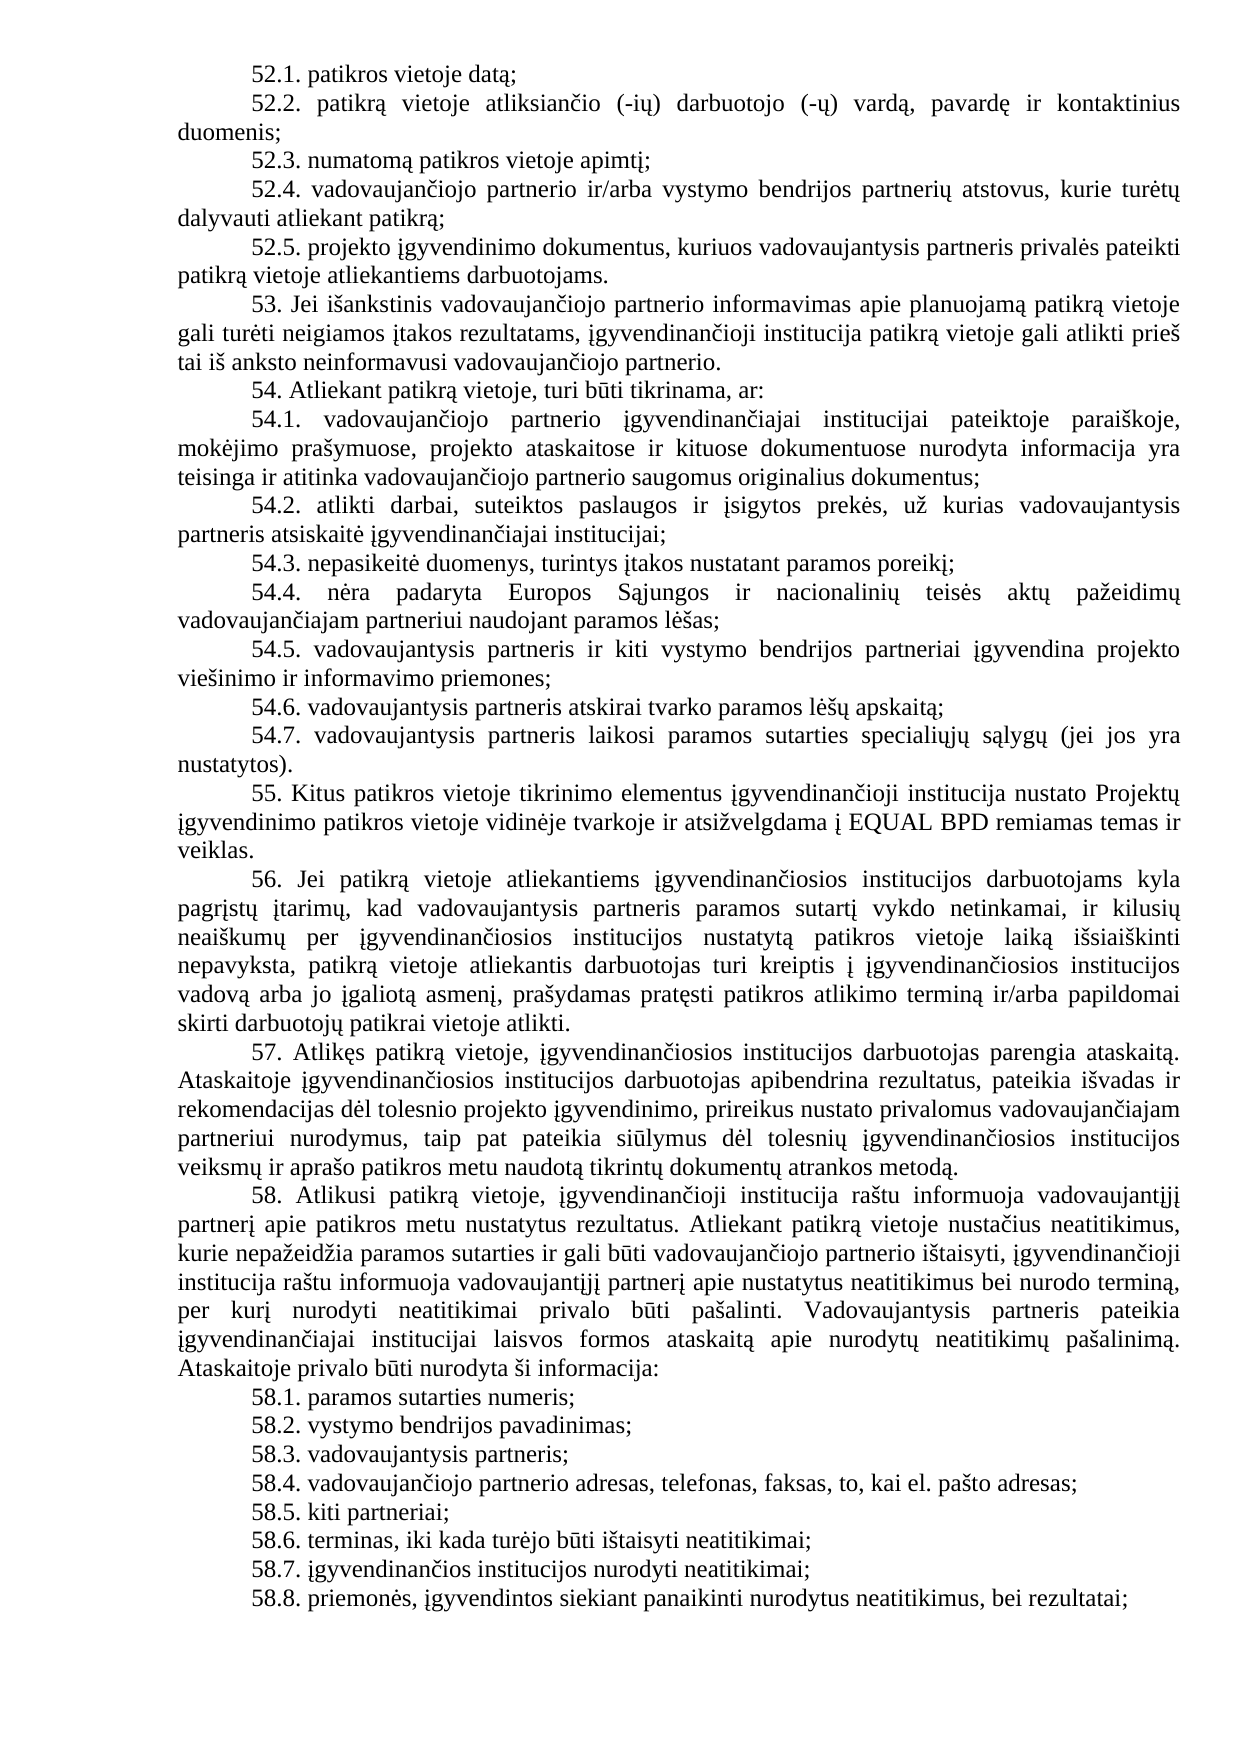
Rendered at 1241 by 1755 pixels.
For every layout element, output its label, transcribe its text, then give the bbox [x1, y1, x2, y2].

text 58.2. vystymo bendrijos pavadinimas; [177, 1410, 1181, 1439]
text 58.6. terminas, iki kada turėjo būti ištaisyti neatitikimai; [177, 1525, 1181, 1554]
text 52.3. numatomą patikros vietoje apimtį; [177, 145, 1181, 174]
text 58.3. vadovaujantysis partneris; [177, 1439, 1181, 1468]
text 54.2. atlikti darbai, suteiktos paslaugos ir įsigytos prekės, už kurias vadovaujantysis partneris atsiskaitė įgyvendinančiajai institucijai; [177, 490, 1181, 548]
text 52.1. patikros vietoje datą; [177, 59, 1181, 88]
text 52.4. vadovaujančiojo partnerio ir/arba vystymo bendrijos partnerių atstovus, kurie turėtų dalyvauti atliekant patikrą; [177, 174, 1181, 232]
text 57. Atlikęs patikrą vietoje, įgyvendinančiosios institucijos darbuotojas parengia ataskaitą. Ataskaitoje įgyvendinančiosios institucijos darbuotojas apibendrina rezultatus, pateikia išvadas ir rekomendacijas dėl tolesnio projekto įgyvendinimo, prireikus nustato privalomus vadovaujančiajam partneriui nurodymus, taip pat pateikia siūlymus dėl tolesnių įgyvendinančiosios institucijos veiksmų ir aprašo patikros metu naudotą tikrintų dokumentų atrankos metodą. [177, 1037, 1181, 1180]
text 58.4. vadovaujančiojo partnerio adresas, telefonas, faksas, to, kai el. pašto adresas; [177, 1468, 1181, 1497]
text 53. Jei išankstinis vadovaujančiojo partnerio informavimas apie planuojamą patikrą vietoje gali turėti neigiamos įtakos rezultatams, įgyvendinančioji institucija patikrą vietoje gali atlikti prieš tai iš anksto neinformavusi vadovaujančiojo partnerio. [177, 289, 1181, 375]
text 58.1. paramos sutarties numeris; [177, 1382, 1181, 1410]
text 54.7. vadovaujantysis partneris laikosi paramos sutarties specialiųjų sąlygų (jei jos yra nustatytos). [177, 720, 1181, 778]
text 54.4. nėra padaryta Europos Sąjungos ir nacionalinių teisės aktų pažeidimų vadovaujančiajam partneriui naudojant paramos lėšas; [177, 577, 1181, 634]
text 54.3. nepasikeitė duomenys, turintys įtakos nustatant paramos poreikį; [177, 548, 1181, 577]
text 54. Atliekant patikrą vietoje, turi būti tikrinama, ar: [177, 375, 1181, 404]
text 55. Kitus patikros vietoje tikrinimo elementus įgyvendinančioji institucija nustato Projektų įgyvendinimo patikros vietoje vidinėje tvarkoje ir atsižvelgdama į EQUAL BPD remiamas temas ir veiklas. [177, 778, 1181, 864]
text 58. Atlikusi patikrą vietoje, įgyvendinančioji institucija raštu informuoja vadovaujantįjį partnerį apie patikros metu nustatytus rezultatus. Atliekant patikrą vietoje nustačius neatitikimus, kurie nepažeidžia paramos sutarties ir gali būti vadovaujančiojo partnerio ištaisyti, įgyvendinančioji institucija raštu informuoja vadovaujantįjį partnerį apie nustatytus neatitikimus bei nurodo terminą, per kurį nurodyti neatitikimai privalo būti pašalinti. Vadovaujantysis partneris pateikia įgyvendinančiajai institucijai laisvos formos ataskaitą apie nurodytų neatitikimų pašalinimą. Ataskaitoje privalo būti nurodyta ši informacija: [177, 1180, 1181, 1382]
text 56. Jei patikrą vietoje atliekantiems įgyvendinančiosios institucijos darbuotojams kyla pagrįstų įtarimų, kad vadovaujantysis partneris paramos sutartį vykdo netinkamai, ir kilusių neaiškumų per įgyvendinančiosios institucijos nustatytą patikros vietoje laiką išsiaiškinti nepavyksta, patikrą vietoje atliekantis darbuotojas turi kreiptis į įgyvendinančiosios institucijos vadovą arba jo įgaliotą asmenį, prašydamas pratęsti patikros atlikimo terminą ir/arba papildomai skirti darbuotojų patikrai vietoje atlikti. [177, 864, 1181, 1037]
text 58.8. priemonės, įgyvendintos siekiant panaikinti nurodytus neatitikimus, bei rezultatai; [177, 1583, 1181, 1612]
text 58.7. įgyvendinančios institucijos nurodyti neatitikimai; [177, 1554, 1181, 1583]
text 52.5. projekto įgyvendinimo dokumentus, kuriuos vadovaujantysis partneris privalės pateikti patikrą vietoje atliekantiems darbuotojams. [177, 232, 1181, 289]
text 54.5. vadovaujantysis partneris ir kiti vystymo bendrijos partneriai įgyvendina projekto viešinimo ir informavimo priemones; [177, 634, 1181, 692]
text 52.2. patikrą vietoje atliksiančio (-ių) darbuotojo (-ų) vardą, pavardę ir kontaktinius duomenis; [177, 88, 1181, 145]
text 58.5. kiti partneriai; [177, 1497, 1181, 1525]
text 54.6. vadovaujantysis partneris atskirai tvarko paramos lėšų apskaitą; [177, 692, 1181, 720]
text 54.1. vadovaujančiojo partnerio įgyvendinančiajai institucijai pateiktoje paraiškoje, mokėjimo prašymuose, projekto ataskaitose ir kituose dokumentuose nurodyta informacija yra teisinga ir atitinka vadovaujančiojo partnerio saugomus originalius dokumentus; [177, 404, 1181, 490]
